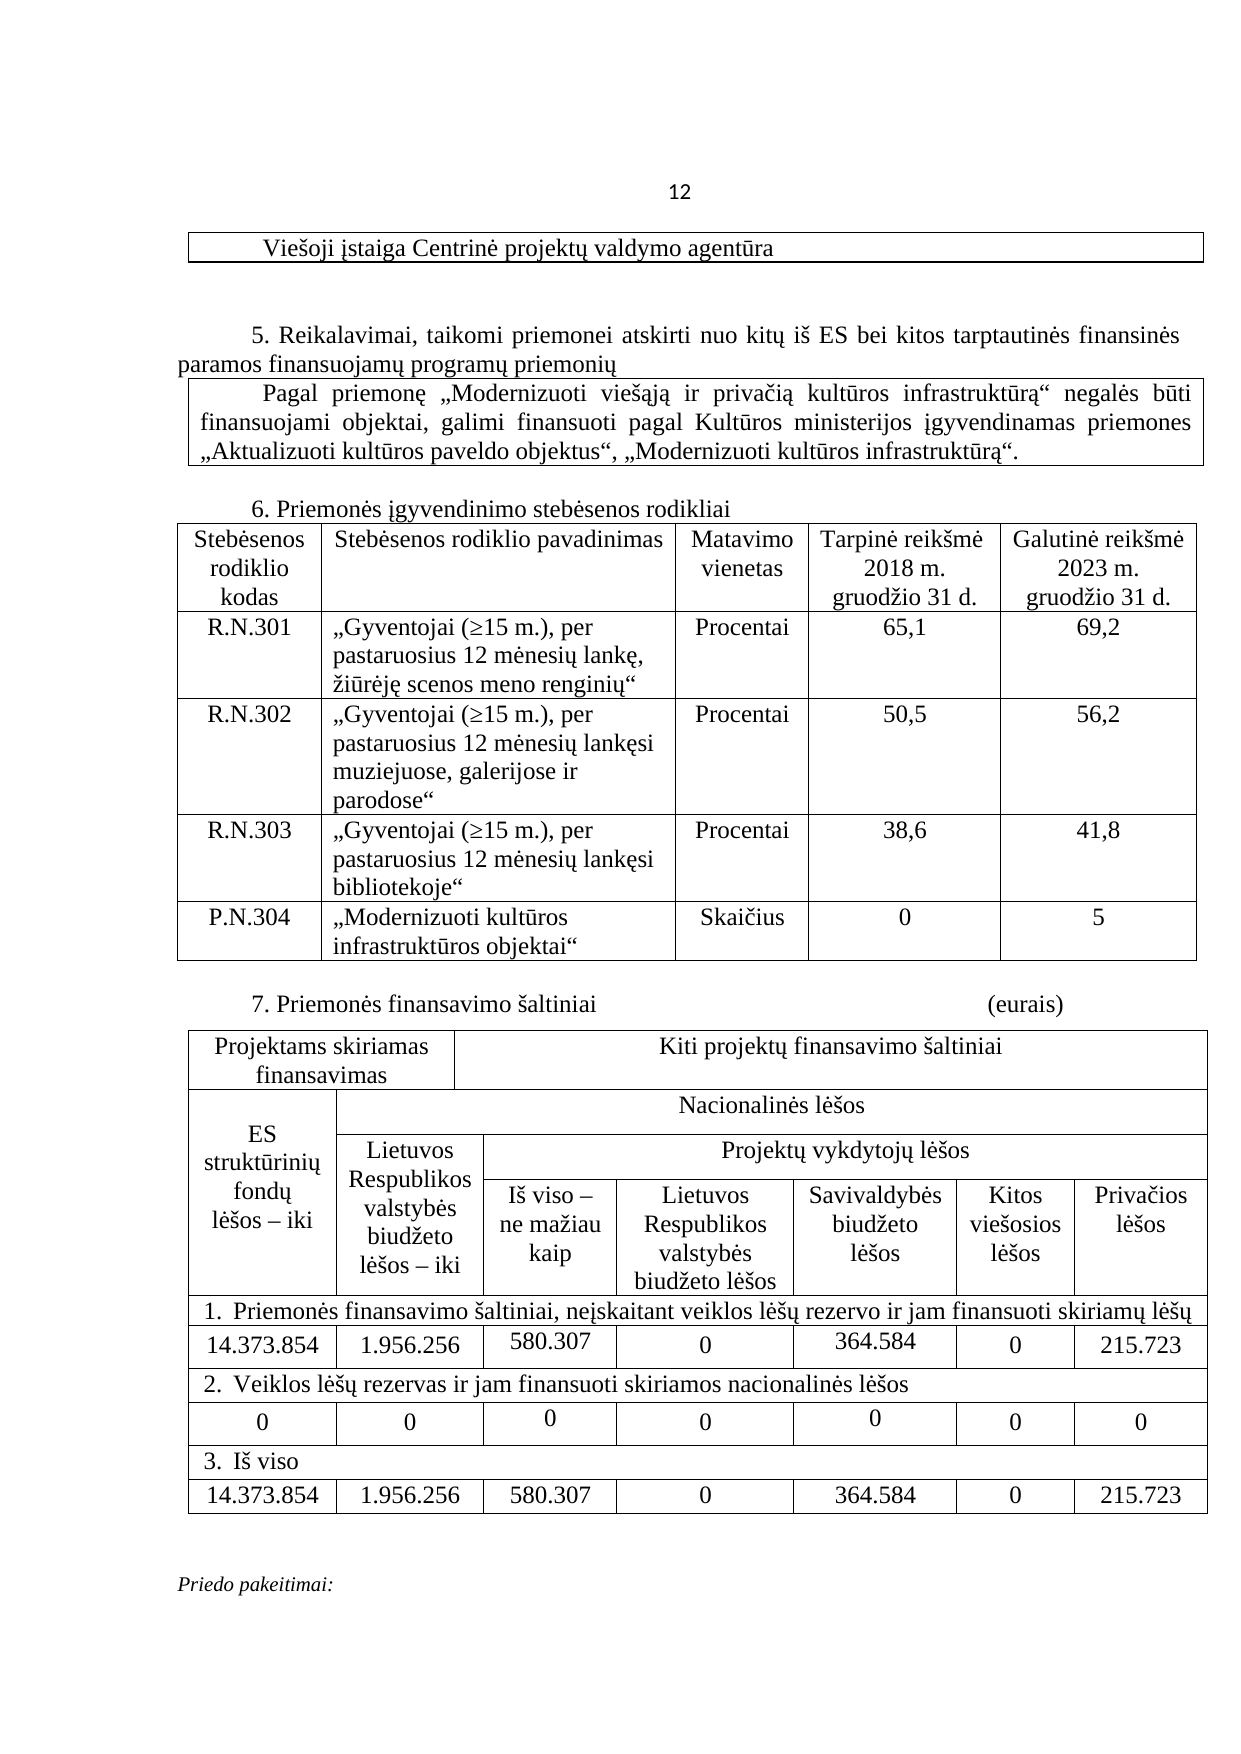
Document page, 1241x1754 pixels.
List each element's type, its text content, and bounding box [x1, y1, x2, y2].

table_cell 0 [1075, 1403, 1207, 1445]
table_cell Iš viso – ne mažiau kaip [484, 1180, 616, 1295]
table_header Galutinė reikšmė 2023 m. gruodžio 31 d. [1001, 524, 1196, 611]
table_cell Skaičius [676, 902, 808, 960]
table_header Matavimo vienetas [676, 524, 808, 611]
table_cell 0 [794, 1403, 956, 1445]
table_header Viešoji įstaiga Centrinė projektų valdymo agentūra [189, 233, 1203, 261]
table_cell „Gyventojai (≥15 m.), per pastaruosius 12 mėnesių lankę, žiūrėję scenos meno renginių“ [322, 612, 675, 698]
table_cell 364.584 [794, 1326, 956, 1368]
table_cell 364.584 [794, 1480, 956, 1513]
table_cell R.N.302 [178, 699, 321, 814]
table_cell 1.956.256 [337, 1326, 483, 1368]
table_header Projektams skiriamas finansavimas [189, 1031, 454, 1089]
table_cell 0 [189, 1403, 336, 1445]
text 6. Priemonės įgyvendinimo stebėsenos rodikliai [177, 494, 1181, 523]
table_cell 0 [617, 1480, 793, 1513]
table_cell Privačios lėšos [1075, 1180, 1207, 1295]
table_cell P.N.304 [178, 902, 321, 960]
table_cell ES struktūrinių fondų lėšos – iki [189, 1090, 336, 1295]
table_cell Procentai [676, 612, 808, 698]
table_cell 41,8 [1001, 815, 1196, 901]
table_cell 1. Priemonės finansavimo šaltiniai, neįskaitant veiklos lėšų rezervo ir jam finansuoti skiriamų lėšų [189, 1296, 1207, 1325]
table_cell 0 [617, 1326, 793, 1368]
table_cell 0 [809, 902, 1000, 960]
table_cell 1.956.256 [337, 1480, 483, 1513]
table_cell 14.373.854 [189, 1480, 336, 1513]
table_cell 69,2 [1001, 612, 1196, 698]
table_cell 3. Iš viso [189, 1446, 1207, 1479]
table_cell 215.723 [1075, 1480, 1207, 1513]
table_cell „Gyventojai (≥15 m.), per pastaruosius 12 mėnesių lankęsi bibliotekoje“ [322, 815, 675, 901]
table_cell 38,6 [809, 815, 1000, 901]
table_cell Procentai [676, 699, 808, 814]
table_cell 215.723 [1075, 1326, 1207, 1368]
table_cell „Modernizuoti kultūros infrastruktūros objektai“ [322, 902, 675, 960]
table_cell 0 [957, 1403, 1074, 1445]
table_cell 0 [617, 1403, 793, 1445]
table_cell 0 [957, 1480, 1074, 1513]
table_cell R.N.301 [178, 612, 321, 698]
table_cell Savivaldybės biudžeto lėšos [794, 1180, 956, 1295]
table_cell 2. Veiklos lėšų rezervas ir jam finansuoti skiriamos nacionalinės lėšos [189, 1369, 1207, 1402]
table_cell 56,2 [1001, 699, 1196, 814]
table_header Tarpinė reikšmė 2018 m. gruodžio 31 d. [809, 524, 1000, 611]
table_cell „Gyventojai (≥15 m.), per pastaruosius 12 mėnesių lankęsi muziejuose, galerijose ir parodose“ [322, 699, 675, 814]
table_cell R.N.303 [178, 815, 321, 901]
table_cell Lietuvos Respublikos valstybės biudžeto lėšos [617, 1180, 793, 1295]
table_header Stebėsenos rodiklio kodas [178, 524, 321, 611]
table_cell Kitos viešosios lėšos [957, 1180, 1074, 1295]
table_cell Procentai [676, 815, 808, 901]
table_cell 50,5 [809, 699, 1000, 814]
table_cell 0 [957, 1326, 1074, 1368]
table_cell 0 [337, 1403, 483, 1445]
table_cell 580.307 [484, 1480, 616, 1513]
table_cell 0 [484, 1403, 616, 1445]
text 5. Reikalavimai, taikomi priemonei atskirti nuo kitų iš ES bei kitos tarptautinės finansinės paramos finansuojamų programų priemonių [177, 320, 1181, 377]
text Priedo pakeitimai: [177, 1572, 1181, 1596]
text 7. Priemonės finansavimo šaltiniai (eurais) [177, 989, 1181, 1018]
table_header Pagal priemonę „Modernizuoti viešąją ir privačią kultūros infrastruktūrą“ negalės būti finansuojami objektai, galimi finansuoti pagal Kultūros ministerijos įgyvendinamas priemones „Aktualizuoti kultūros paveldo objektus“, „Modernizuoti kultūros infrastruktūrą“. [189, 379, 1203, 465]
table_cell 5 [1001, 902, 1196, 960]
table_header Stebėsenos rodiklio pavadinimas [322, 524, 675, 611]
table_cell Projektų vykdytojų lėšos [484, 1135, 1207, 1179]
table_cell Nacionalinės lėšos [337, 1090, 1207, 1134]
table_cell 65,1 [809, 612, 1000, 698]
table_cell 580.307 [484, 1326, 616, 1368]
table_cell Lietuvos Respublikos valstybės biudžeto lėšos – iki [337, 1135, 483, 1295]
table_cell 14.373.854 [189, 1326, 336, 1368]
table_header Kiti projektų finansavimo šaltiniai [455, 1031, 1207, 1089]
